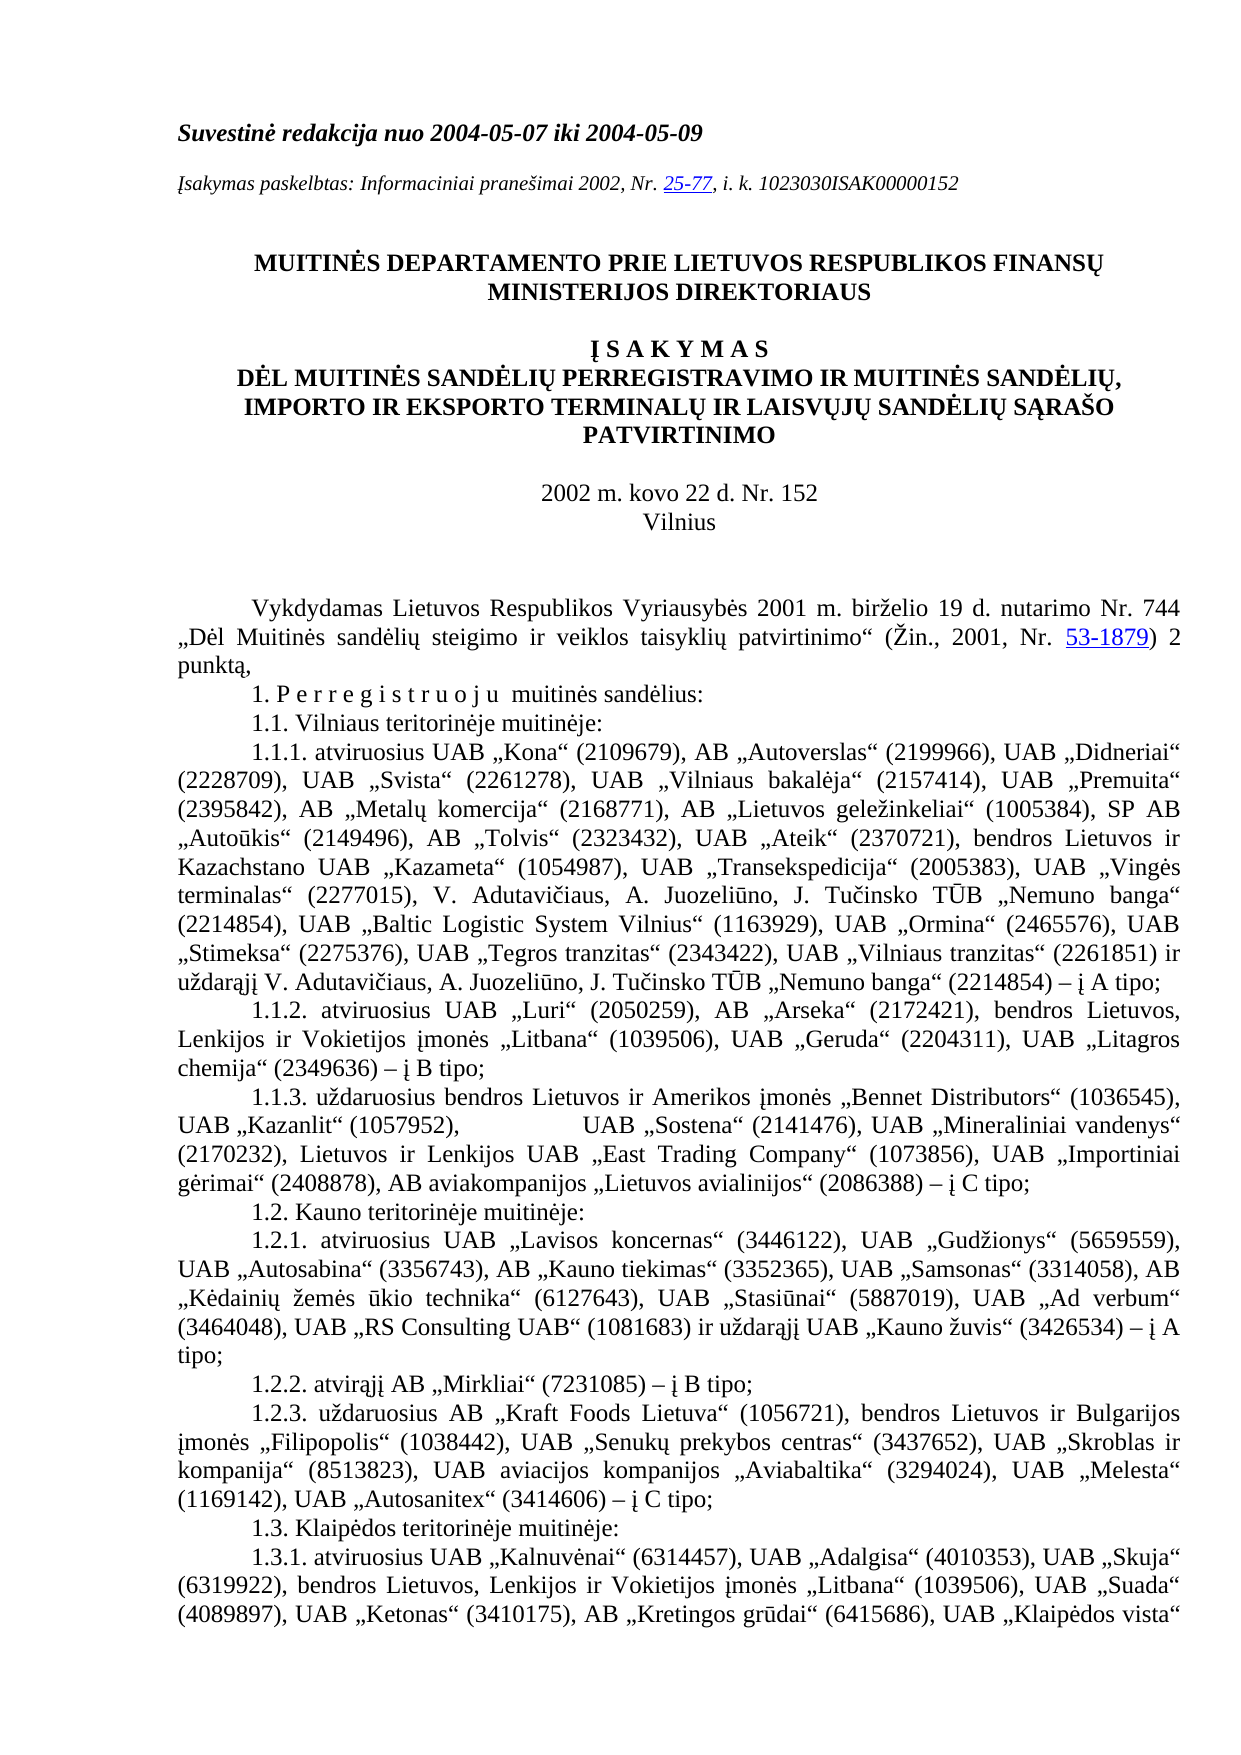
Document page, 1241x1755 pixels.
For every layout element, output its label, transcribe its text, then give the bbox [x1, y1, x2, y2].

text 1.1.3. uždaruosius bendros Lietuvos ir Amerikos įmonės „Bennet Distributors“ (1036545), UAB „Kazanlit“ (1057952), UAB „Sostena“ (2141476), UAB „Mineraliniai vandenys“ (2170232), Lietuvos ir Lenkijos UAB „East Trading Company“ (1073856), UAB „Importiniai gėrimai“ (2408878), AB aviakompanijos „Lietuvos avialinijos“ (2086388) – į C tipo; [177, 1082, 1181, 1197]
text 1.1.2. atviruosius UAB „Luri“ (2050259), AB „Arseka“ (2172421), bendros Lietuvos, Lenkijos ir Vokietijos įmonės „Litbana“ (1039506), UAB „Geruda“ (2204311), UAB „Litagros chemija“ (2349636) – į B tipo; [177, 995, 1181, 1082]
text 1.2.2. atvirąjį AB „Mirkliai“ (7231085) – į B tipo; [177, 1369, 1181, 1398]
text 1. Perregistruoju muitinės sandėlius: [177, 679, 1181, 708]
text Suvestinė redakcija nuo 2004-05-07 iki 2004-05-09 [177, 118, 1181, 147]
text Į S A K Y M A S [177, 334, 1181, 363]
text 1.2.3. uždaruosius AB „Kraft Foods Lietuva“ (1056721), bendros Lietuvos ir Bulgarijos įmonės „Filipopolis“ (1038442), UAB „Senukų prekybos centras“ (3437652), UAB „Skroblas ir kompanija“ (8513823), UAB aviacijos kompanijos „Aviabaltika“ (3294024), UAB „Melesta“ (1169142), UAB „Autosanitex“ (3414606) – į C tipo; [177, 1398, 1181, 1513]
text 1.1.1. atviruosius UAB „Kona“ (2109679), AB „Autoverslas“ (2199966), UAB „Didneriai“ (2228709), UAB „Svista“ (2261278), UAB „Vilniaus bakalėja“ (2157414), UAB „Premuita“ (2395842), AB „Metalų komercija“ (2168771), AB „Lietuvos geležinkeliai“ (1005384), SP AB „Autoūkis“ (2149496), AB „Tolvis“ (2323432), UAB „Ateik“ (2370721), bendros Lietuvos ir Kazachstano UAB „Kazameta“ (1054987), UAB „Transekspedicija“ (2005383), UAB „Vingės terminalas“ (2277015), V. Adutavičiaus, A. Juozeliūno, J. Tučinsko TŪB „Nemuno banga“ (2214854), UAB „Baltic Logistic System Vilnius“ (1163929), UAB „Ormina“ (2465576), UAB „Stimeksa“ (2275376), UAB „Tegros tranzitas“ (2343422), UAB „Vilniaus tranzitas“ (2261851) ir uždarąjį V. Adutavičiaus, A. Juozeliūno, J. Tučinsko TŪB „Nemuno banga“ (2214854) – į A tipo; [177, 737, 1181, 995]
text MUITINĖS DEPARTAMENTO PRIE LIETUVOS RESPUBLIKOS FINANSŲ MINISTERIJOS DIREKTORIAUS [177, 248, 1181, 305]
text DĖL MUITINĖS SANDĖLIŲ PERREGISTRAVIMO IR MUITINĖS SANDĖLIŲ, IMPORTO IR EKSPORTO TERMINALŲ IR LAISVŲJŲ SANDĖLIŲ SĄRAŠO PATVIRTINIMO [177, 363, 1181, 449]
text 1.3.1. atviruosius UAB „Kalnuvėnai“ (6314457), UAB „Adalgisa“ (4010353), UAB „Skuja“ (6319922), bendros Lietuvos, Lenkijos ir Vokietijos įmonės „Litbana“ (1039506), UAB „Suada“ (4089897), UAB „Ketonas“ (3410175), AB „Kretingos grūdai“ (6415686), UAB „Klaipėdos vista“ [177, 1542, 1181, 1628]
text 1.3. Klaipėdos teritorinėje muitinėje: [177, 1513, 1181, 1542]
text Vykdydamas Lietuvos Respublikos Vyriausybės 2001 m. birželio 19 d. nutarimo Nr. 744 „Dėl Muitinės sandėlių steigimo ir veiklos taisyklių patvirtinimo“ (Žin., 2001, Nr. 53-1879) 2 punktą, [177, 593, 1181, 679]
text Įsakymas paskelbtas: Informaciniai pranešimai 2002, Nr. 25-77, i. k. 1023030ISAK00000152 [177, 171, 1181, 195]
text Vilnius [177, 507, 1181, 535]
text 1.2. Kauno teritorinėje muitinėje: [177, 1197, 1181, 1225]
text 1.2.1. atviruosius UAB „Lavisos koncernas“ (3446122), UAB „Gudžionys“ (5659559), UAB „Autosabina“ (3356743), AB „Kauno tiekimas“ (3352365), UAB „Samsonas“ (3314058), AB „Kėdainių žemės ūkio technika“ (6127643), UAB „Stasiūnai“ (5887019), UAB „Ad verbum“ (3464048), UAB „RS Consulting UAB“ (1081683) ir uždarąjį UAB „Kauno žuvis“ (3426534) – į A tipo; [177, 1225, 1181, 1369]
text 2002 m. kovo 22 d. Nr. 152 [177, 478, 1181, 507]
text 1.1. Vilniaus teritorinėje muitinėje: [177, 708, 1181, 737]
